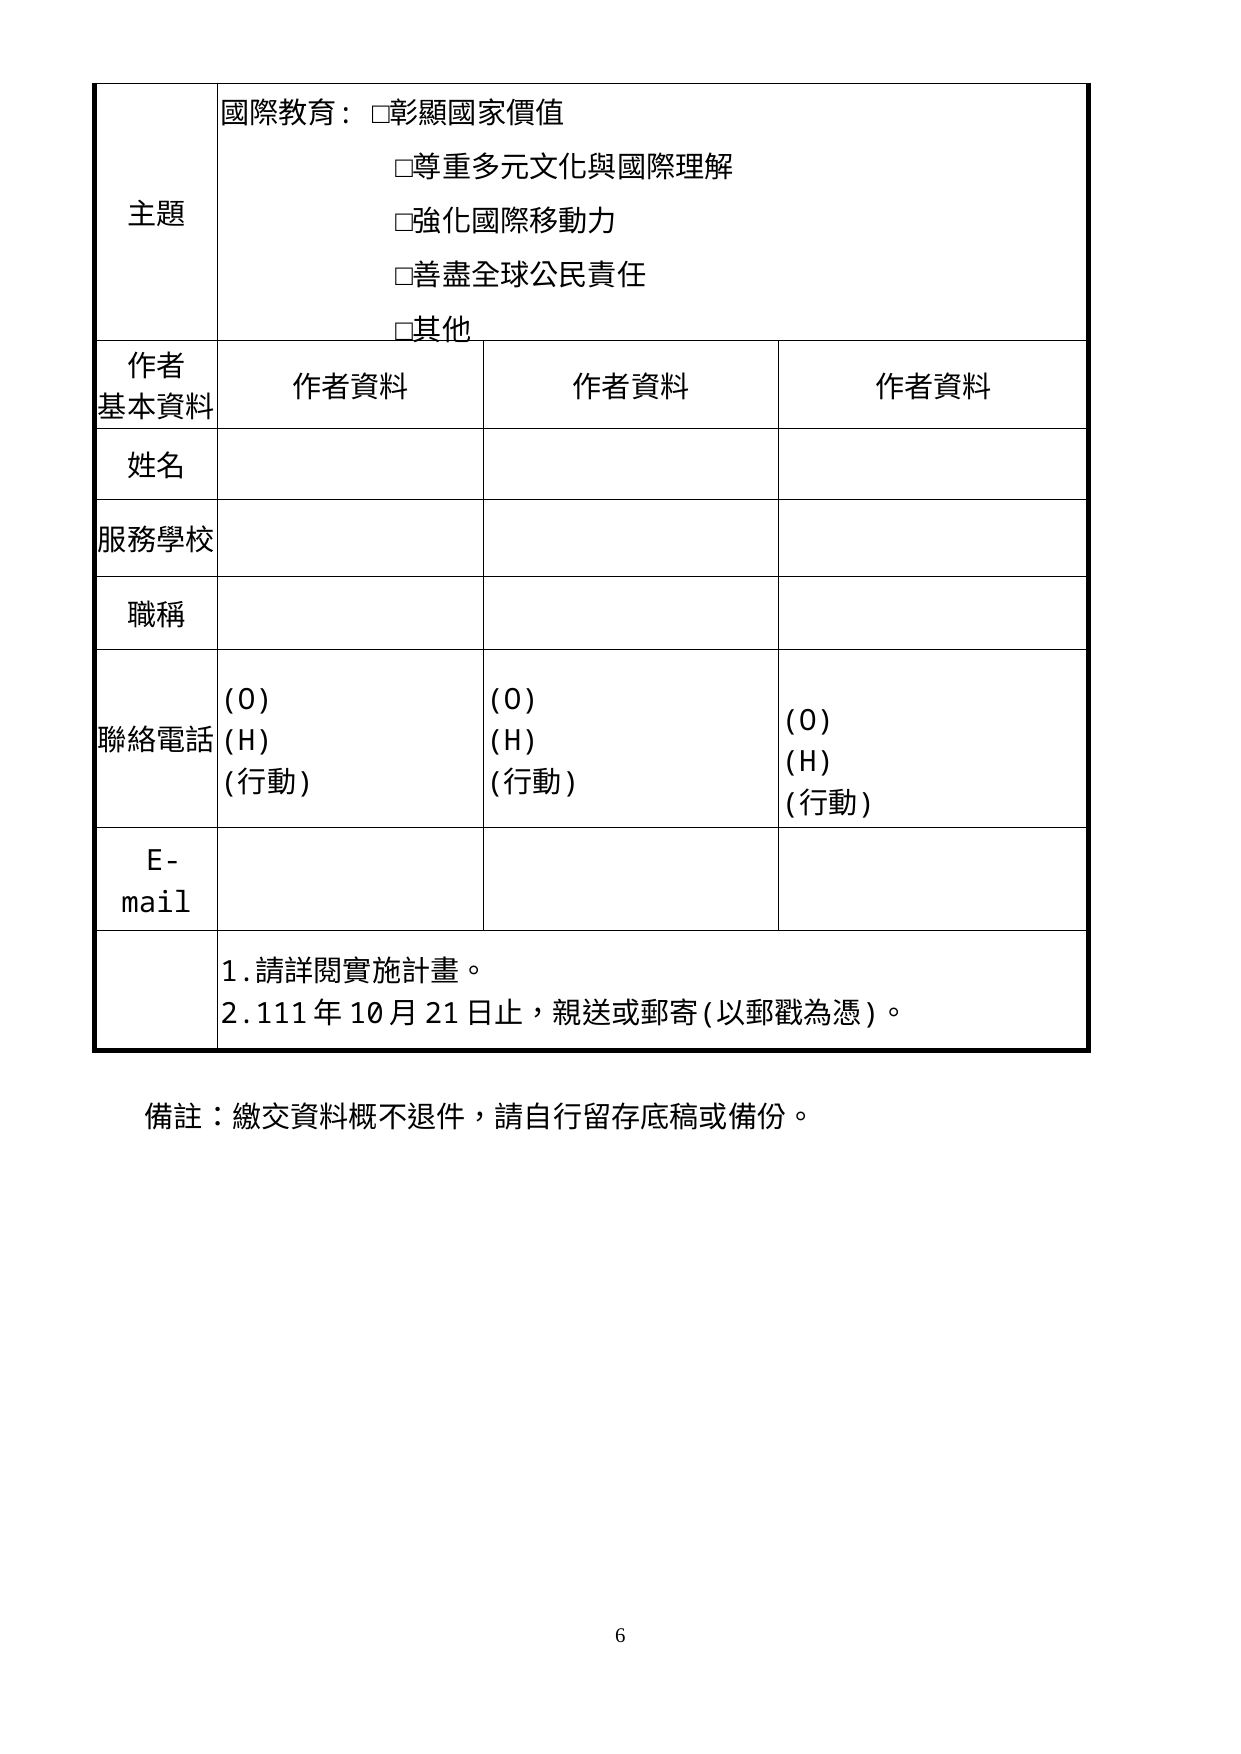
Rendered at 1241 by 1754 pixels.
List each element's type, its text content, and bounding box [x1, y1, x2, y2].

table_cell E-mail [97, 828, 217, 930]
table_cell 聯絡電話 [97, 650, 217, 827]
table_cell (O) (H) (行動) [484, 650, 778, 827]
text 備註：繳交資料概不退件，請自行留存底稿或備份。 [94, 1094, 1146, 1136]
table_cell [1031, 1053, 1089, 1094]
table_cell [218, 828, 483, 930]
table_cell (O) (H) (行動) [779, 650, 1086, 827]
table_cell [218, 500, 483, 576]
table_cell [218, 577, 483, 648]
table_cell (O) (H) (行動) [218, 650, 483, 827]
table_cell 作者資料 [779, 341, 1086, 428]
table_cell 作者資料 [218, 341, 483, 428]
table_cell [779, 500, 1086, 576]
table_cell 作者資料 [484, 341, 778, 428]
table_cell 主題 [97, 84, 217, 340]
table_cell 國際教育: □彰顯國家價值 □尊重多元文化與國際理解 □強化國際移動力 □善盡全球公民責任 □其他 [218, 84, 1086, 340]
table_cell 姓名 [97, 429, 217, 499]
table_cell [218, 429, 483, 499]
table_cell [484, 828, 778, 930]
table_cell [97, 931, 217, 1048]
table_cell [779, 429, 1086, 499]
table_cell [95, 1053, 1031, 1094]
table_cell [484, 577, 778, 648]
table_cell 作者 基本資料 [97, 341, 217, 428]
table_cell [779, 828, 1086, 930]
table_cell 服務學校 [97, 500, 217, 576]
table_cell [779, 577, 1086, 648]
table_cell 職稱 [97, 577, 217, 648]
table_cell [484, 500, 778, 576]
table_cell 1.請詳閱實施計畫。 2.111年10月21日止，親送或郵寄(以郵戳為憑)。 [218, 931, 1086, 1048]
table_cell [484, 429, 778, 499]
